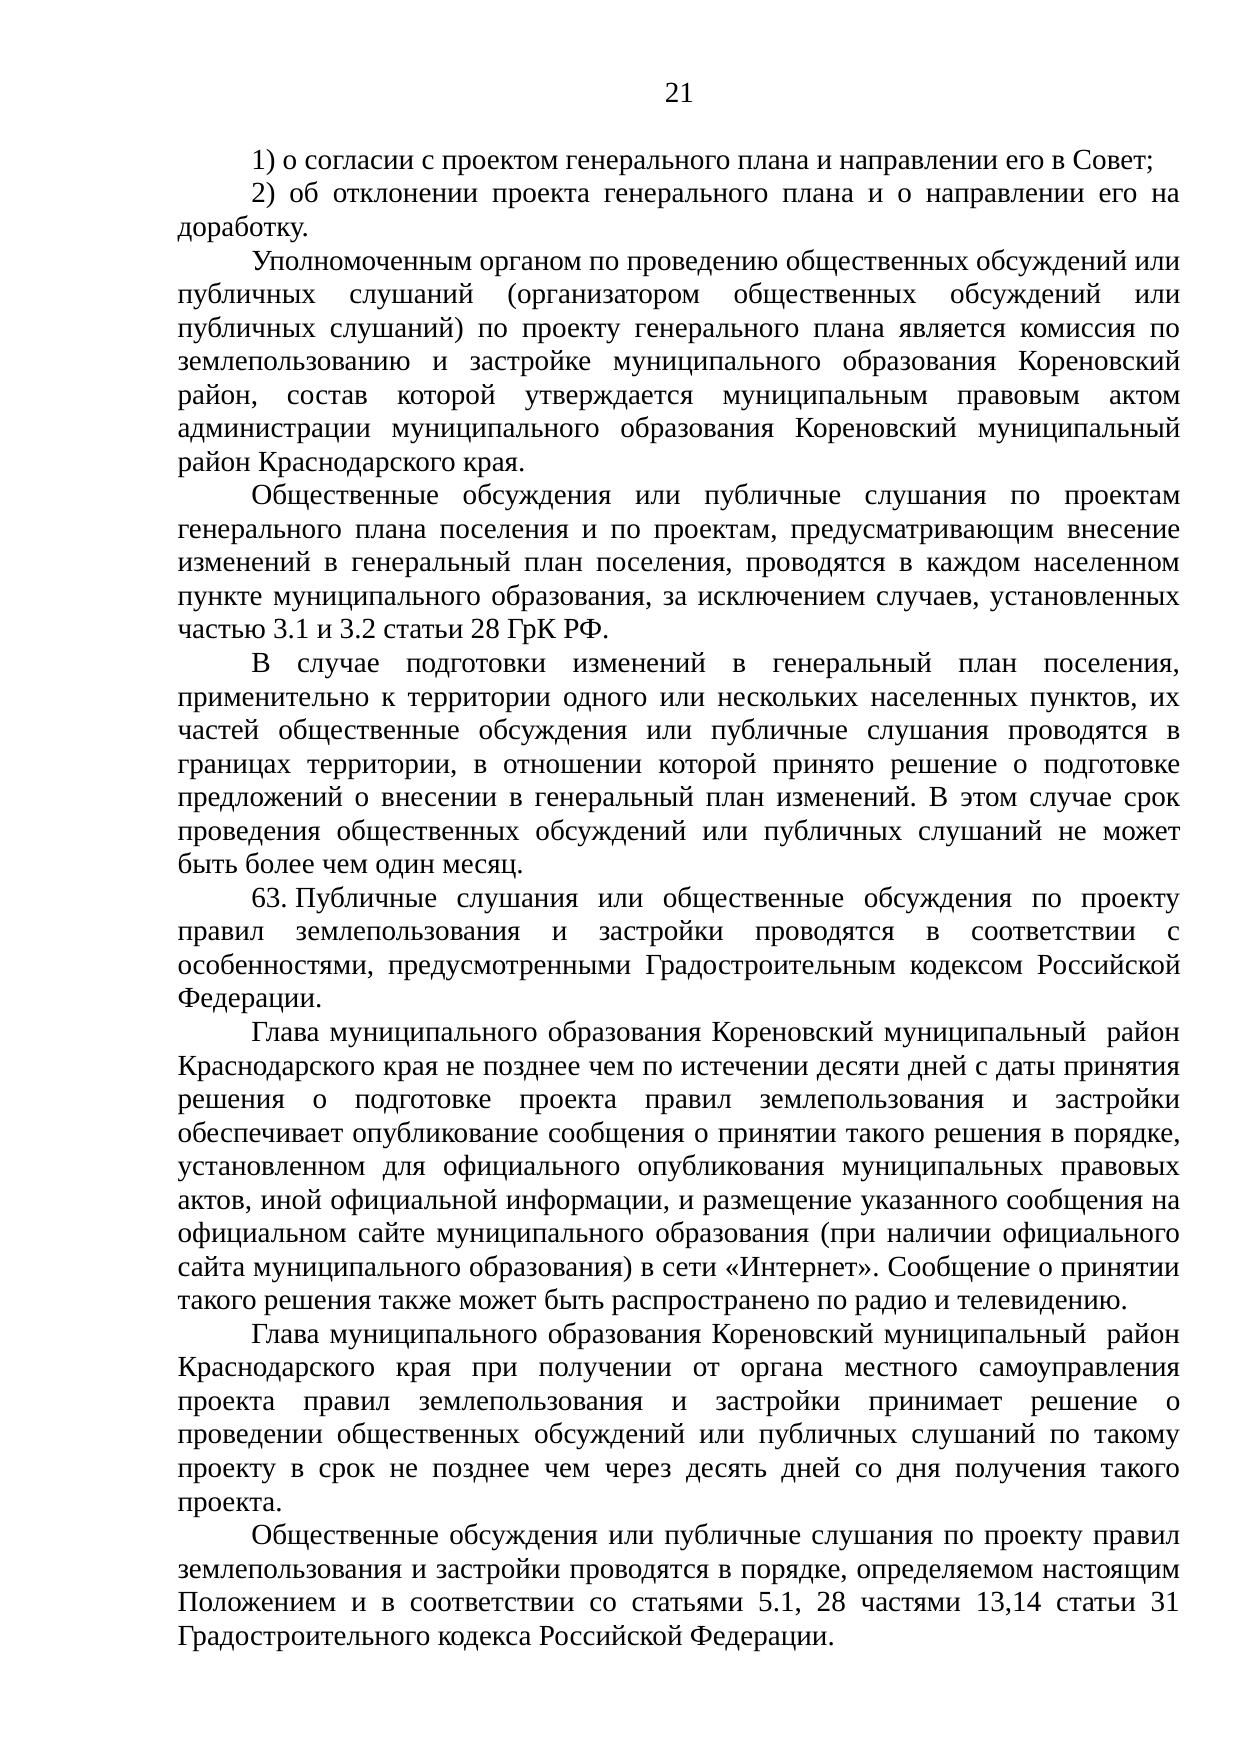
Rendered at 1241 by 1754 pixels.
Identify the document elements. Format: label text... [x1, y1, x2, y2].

text Общественные обсуждения или публичные слушания по проекту правил землепользования и застройки проводятся в порядке, определяемом настоящим Положением и в соответствии со статьями 5.1, 28 частями 13,14 статьи 31 Градостроительного кодекса Российской Федерации. [177, 1517, 1181, 1651]
text В случае подготовки изменений в генеральный план поселения, применительно к территории одного или нескольких населенных пунктов, их частей общественные обсуждения или публичные слушания проводятся в границах территории, в отношении которой принято решение о подготовке предложений о внесении в генеральный план изменений. В этом случае срок проведения общественных обсуждений или публичных слушаний не может быть более чем один месяц. [177, 645, 1181, 880]
text Уполномоченным органом по проведению общественных обсуждений или публичных слушаний (организатором общественных обсуждений или публичных слушаний) по проекту генерального плана является комиссия по землепользованию и застройке муниципального образования Кореновский район, состав которой утверждается муниципальным правовым актом администрации муниципального образования Кореновский муниципальный район Краснодарского края. [177, 243, 1181, 477]
text 63. Публичные слушания или общественные обсуждения по проекту правил землепользования и застройки проводятся в соответствии с особенностями, предусмотренными Градостроительным кодексом Российской Федерации. [177, 880, 1181, 1014]
text 1) о согласии с проектом генерального плана и направлении его в Совет; [177, 142, 1181, 176]
text Общественные обсуждения или публичные слушания по проектам генерального плана поселения и по проектам, предусматривающим внесение изменений в генеральный план поселения, проводятся в каждом населенном пункте муниципального образования, за исключением случаев, установленных частью 3.1 и 3.2 статьи 28 ГрК РФ. [177, 477, 1181, 645]
text Глава муниципального образования Кореновский муниципальный район Краснодарского края не позднее чем по истечении десяти дней с даты принятия решения о подготовке проекта правил землепользования и застройки обеспечивает опубликование сообщения о принятии такого решения в порядке, установленном для официального опубликования муниципальных правовых актов, иной официальной информации, и размещение указанного сообщения на официальном сайте муниципального образования (при наличии официального сайта муниципального образования) в сети «Интернет». Сообщение о принятии такого решения также может быть распространено по радио и телевидению. [177, 1014, 1181, 1316]
text 2) об отклонении проекта генерального плана и о направлении его на доработку. [177, 176, 1181, 243]
text Глава муниципального образования Кореновский муниципальный район Краснодарского края при получении от органа местного самоуправления проекта правил землепользования и застройки принимает решение о проведении общественных обсуждений или публичных слушаний по такому проекту в срок не позднее чем через десять дней со дня получения такого проекта. [177, 1316, 1181, 1517]
